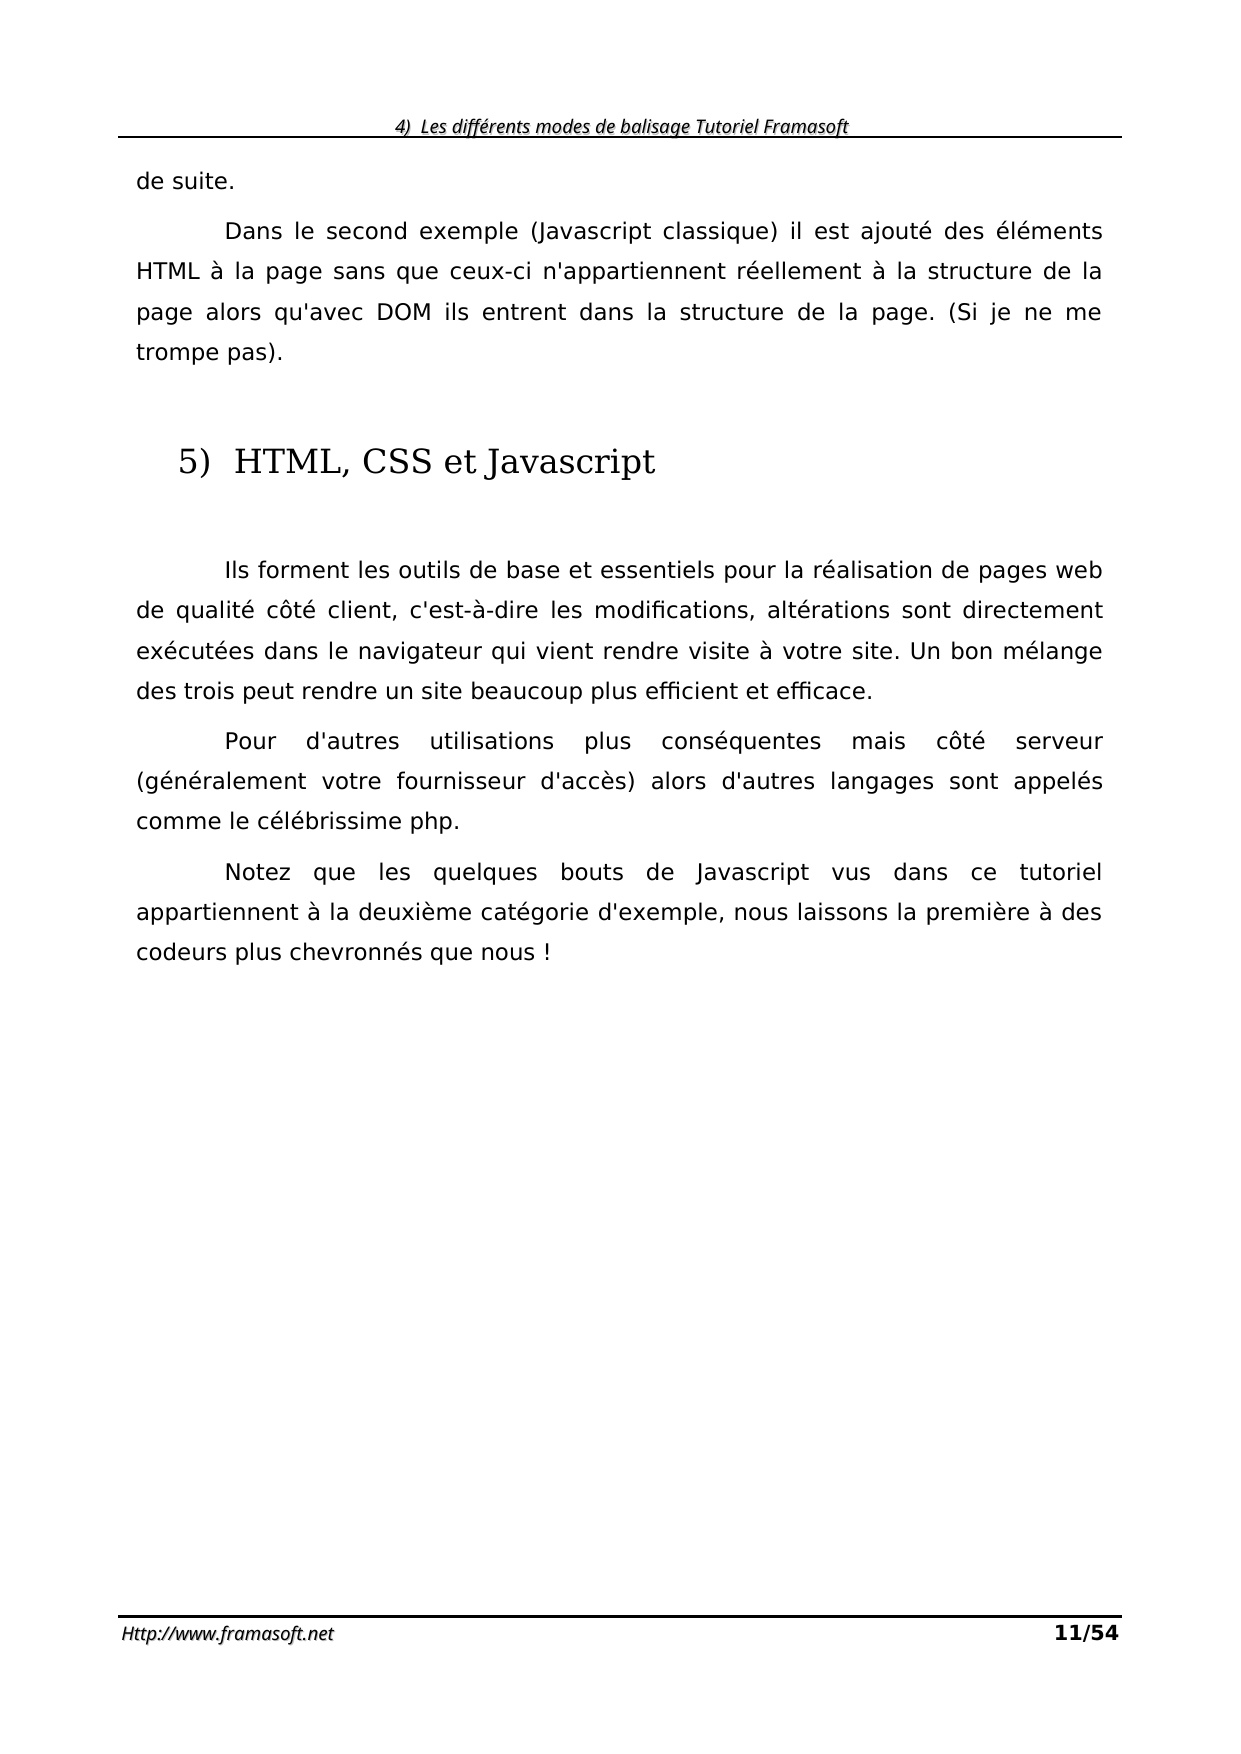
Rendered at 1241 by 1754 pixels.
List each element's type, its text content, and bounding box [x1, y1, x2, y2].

text Dans le second exemple (Javascript classique) il est ajouté des éléments HTML à la page sans que ceux-ci n'appartiennent réellement à la structure de la page alors qu'avec DOM ils entrent dans la structure de la page. (Si je ne me trompe pas). [136, 218, 1104, 366]
text Notez que les quelques bouts de Javascript vus dans ce tutoriel appartiennent à la deuxième catégorie d'exemple, nous laissons la première à des codeurs plus chevronnés que nous ! [136, 859, 1104, 966]
text de suite. [136, 168, 1104, 195]
text Pour d'autres utilisations plus conséquentes mais côté serveur (généralement votre fournisseur d'accès) alors d'autres langages sont appelés comme le célébrissime php. [136, 728, 1104, 835]
subtitle HTML, CSS et Javascript [177, 442, 1122, 481]
text Ils forment les outils de base et essentiels pour la réalisation de pages web de qualité côté client, c'est-à-dire les modifications, altérations sont directement exécutées dans le navigateur qui vient rendre visite à votre site. Un bon mélange des trois peut rendre un site beaucoup plus efficient et efficace. [136, 558, 1104, 705]
